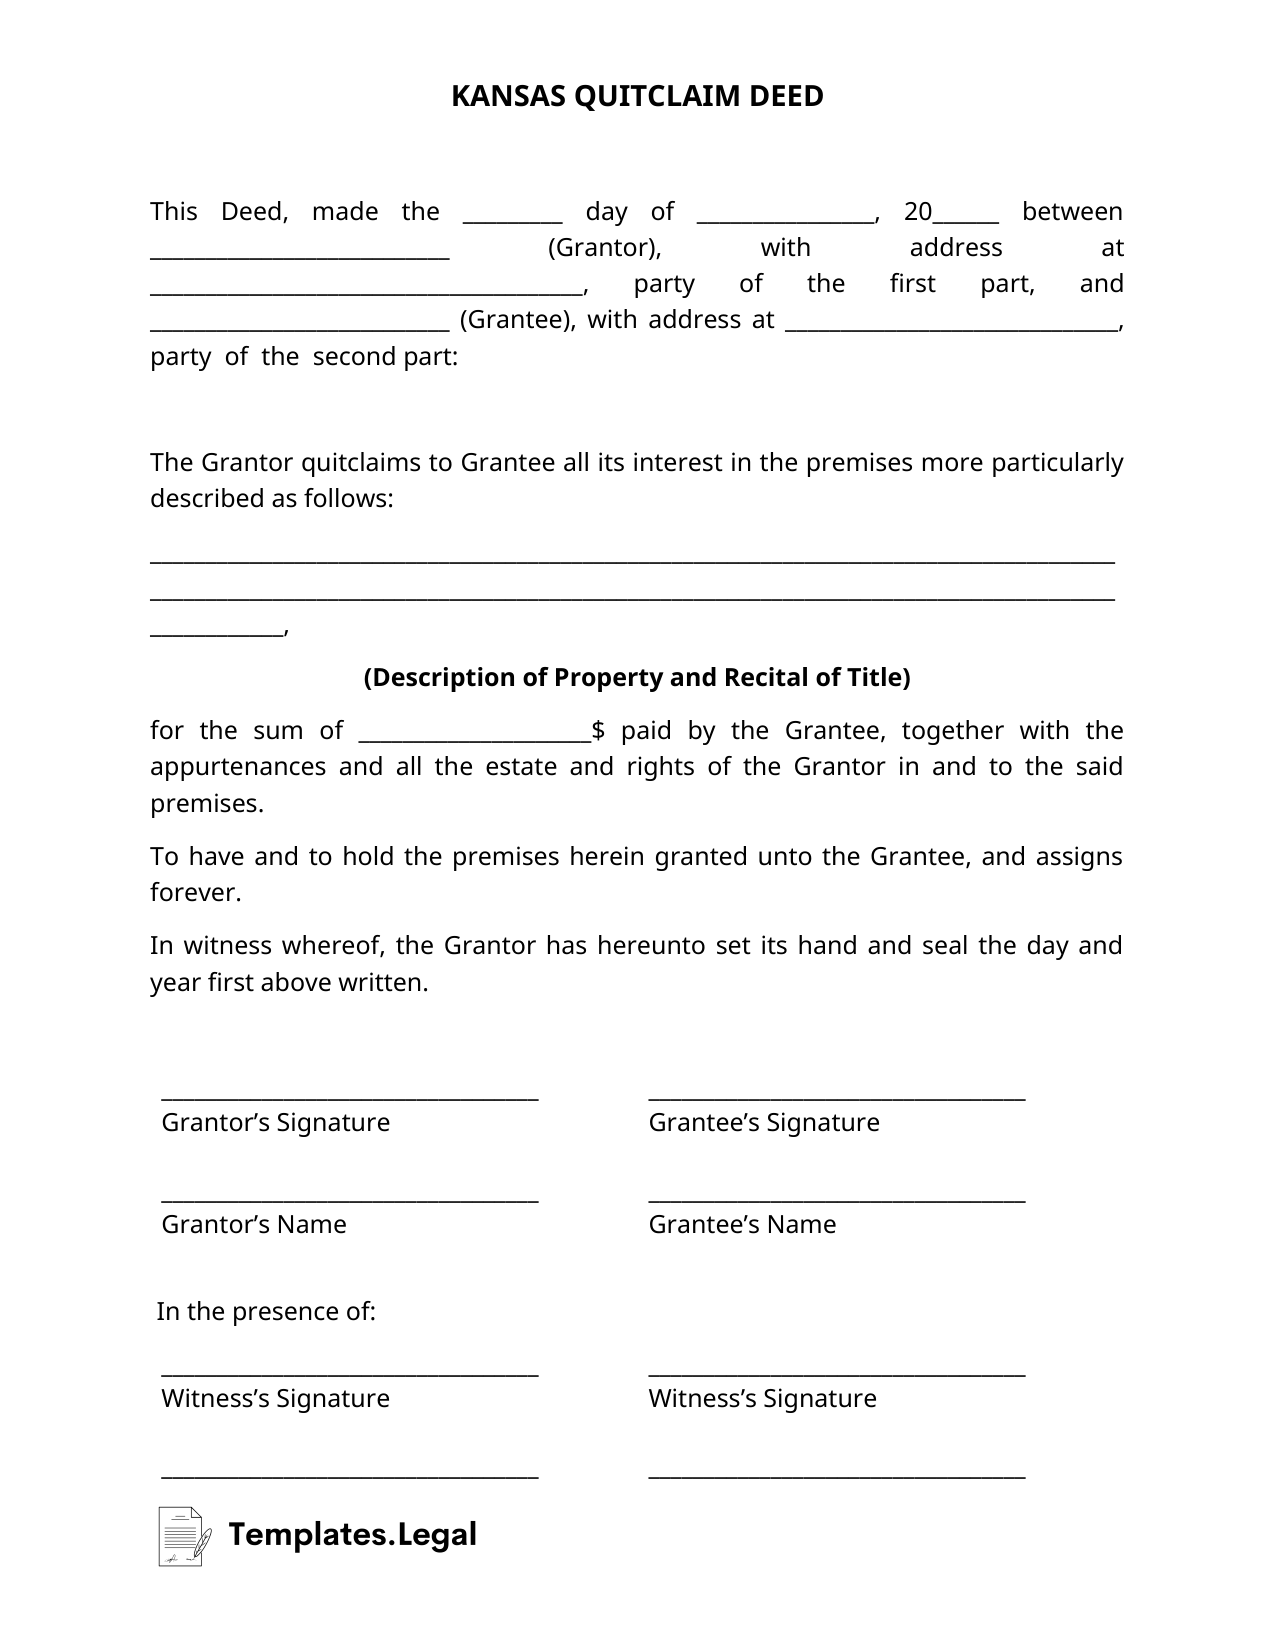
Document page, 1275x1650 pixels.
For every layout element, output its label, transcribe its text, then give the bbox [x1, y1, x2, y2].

text The Grantor quitclaims to Grantee all its interest in the premises more particularly described as follows: [150, 444, 1125, 515]
table_header __________________________________ Witness’s Signature [637, 1347, 1124, 1449]
text In witness whereof, the Grantor has hereunto set its hand and seal the day and year first above written. [150, 928, 1125, 998]
text To have and to hold the premises herein granted unto the Grantee, and assigns forever. [150, 838, 1125, 909]
text (Description of Property and Recital of Title) [150, 660, 1125, 694]
table_header __________________________________ Witness’s Signature [150, 1347, 637, 1449]
table_header __________________________________ Grantee’s Signature [637, 1070, 1124, 1138]
table_cell [1124, 1138, 1275, 1241]
table_cell __________________________________ [150, 1449, 637, 1483]
table_header __________________________________ Grantor’s Signature [150, 1070, 637, 1138]
table_cell __________________________________ Grantee’s Name [637, 1138, 1124, 1241]
table_header [1124, 1070, 1275, 1138]
text In the presence of: [150, 1293, 1125, 1328]
text KANSAS QUITCLAIM DEED [150, 75, 1125, 115]
table_cell __________________________________ Grantor’s Name [150, 1138, 637, 1241]
table_cell __________________________________ [637, 1449, 1124, 1483]
text for the sum of _____________________$ paid by the Grantee, together with the appurtenances and all the estate and rights of the Grantor in and to the said premises. [150, 713, 1125, 819]
text This Deed, made the _________ day of ________________, 20______ between ___________________________ (Grantor), with address at _______________________________________, party of the first part, and ___________________________ (Grantee), with address at ______________________________, party of the second part: [150, 193, 1125, 373]
text __________________________________________________________________________________________________________________________________________________________________________________________, [150, 534, 1125, 641]
